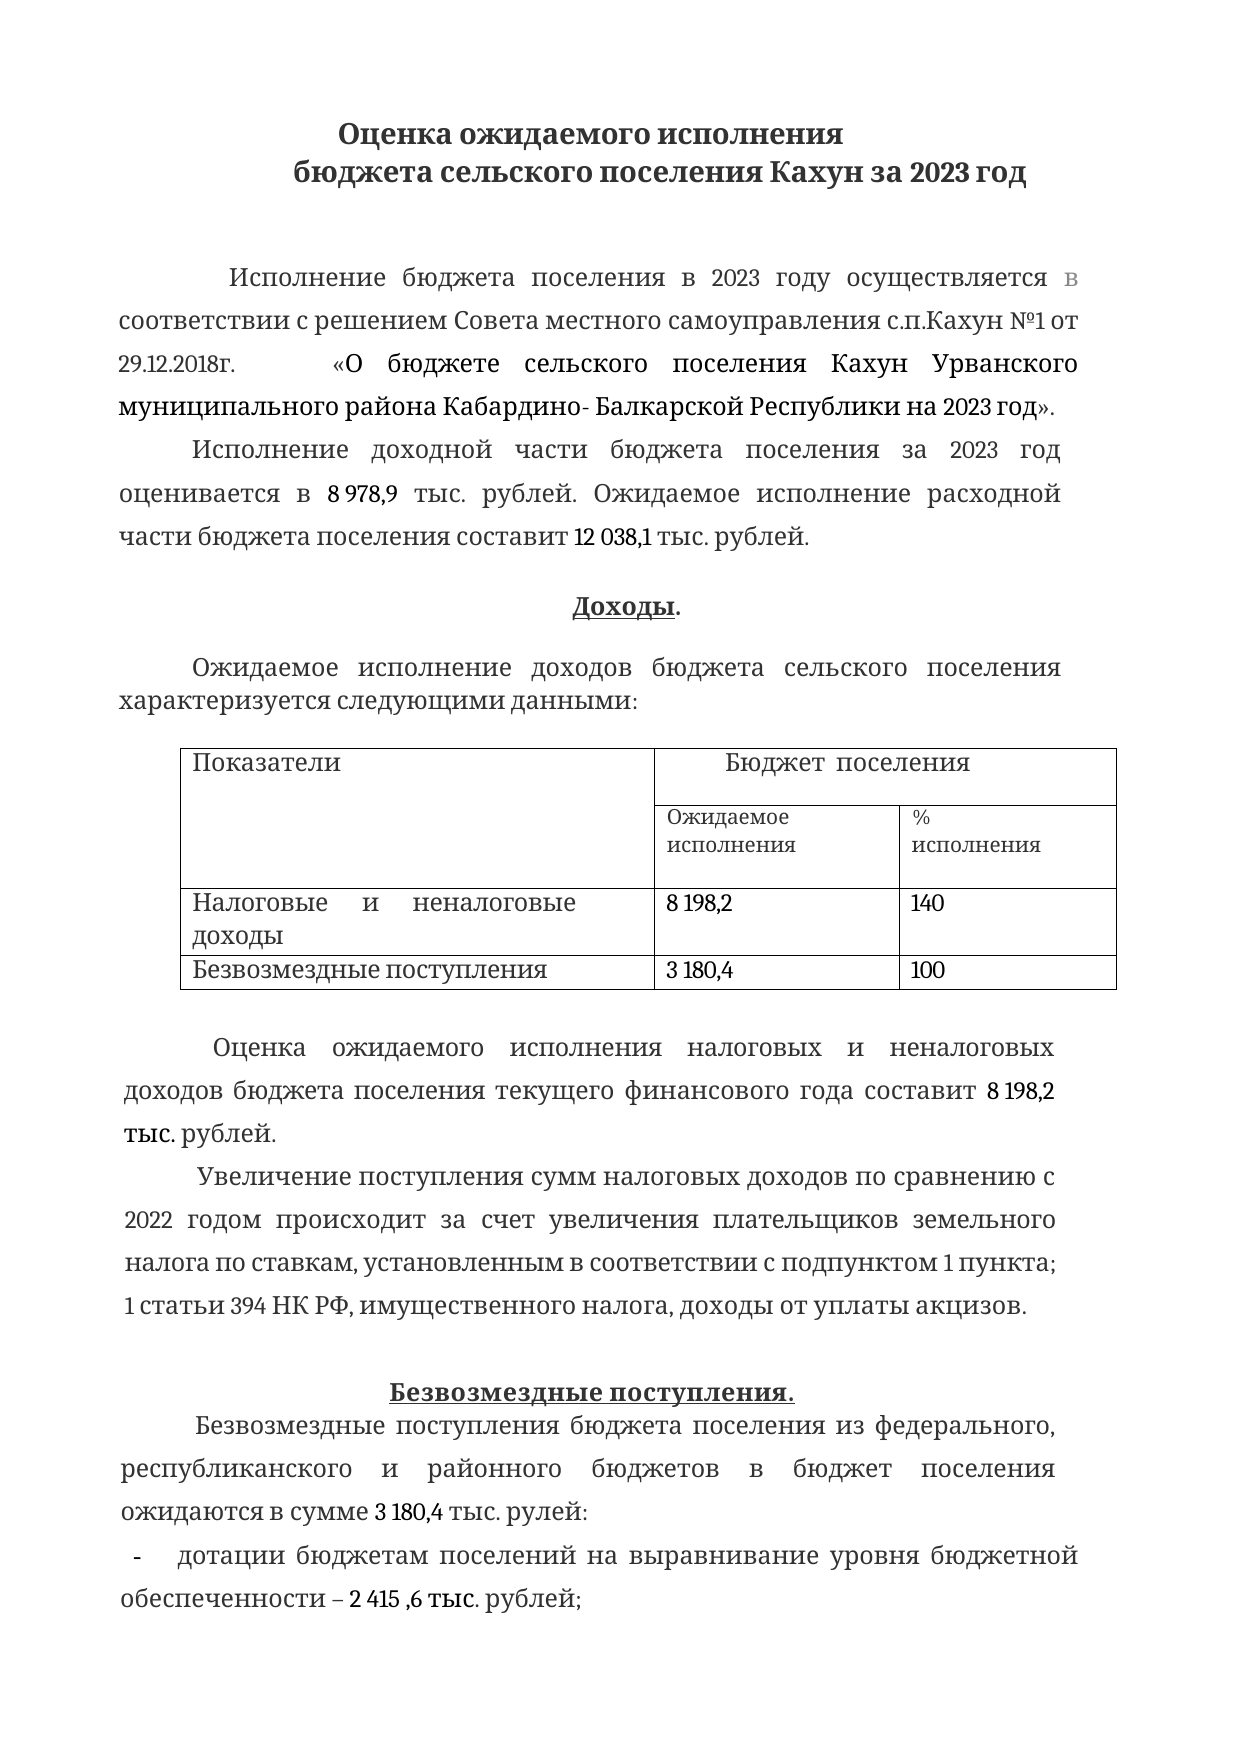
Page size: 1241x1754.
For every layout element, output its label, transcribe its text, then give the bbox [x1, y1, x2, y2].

list дотации бюджетам поселений на выравнивание уровня бюджетной обеспеченности – 2 415 ,6 тыс. рублей; [120, 1541, 1079, 1614]
table_header Бюджет поселения [655, 749, 1116, 805]
text Доходы. [119, 593, 1061, 622]
table_cell Налоговые и неналоговые доходы [181, 889, 654, 955]
table_cell 140 [900, 889, 1116, 955]
text бюджета сельского поселения Кахун за 2023 год [293, 157, 1122, 190]
table_cell 100 [900, 956, 1116, 989]
text Ожидаемое исполнение доходов бюджета сельского поселения характеризуется следующими данными: [119, 654, 1061, 716]
table_cell 8 198,2 [655, 889, 899, 955]
table_cell Безвозмездные поступления [181, 956, 654, 989]
text Увеличение поступления сумм налоговых доходов по сравнению с 2022 годом происходит за счет увеличения плательщиков земельного налога по ставкам, установленным в соответствии с подпунктом 1 пункта; 1 статьи 394 НК РФ, имущественного налога, доходы от уплаты акцизов. [124, 1163, 1056, 1321]
table_cell 3 180,4 [655, 956, 899, 989]
text Безвозмездные поступления бюджета поселения из федерального, республиканского и районного бюджетов в бюджет поселения ожидаются в сумме 3 180,4 тыс. рулей: [120, 1412, 1055, 1527]
text Исполнение бюджета поселения в 2023 году осуществляется в соответствии с решением Совета местного самоуправления с.п.Кахун №1 от 29.12.2018г. «О бюджете сельского поселения Кахун Урванского муниципального района Кабардино- Балкарской Республики на 2023 год». [118, 264, 1079, 422]
text Исполнение доходной части бюджета поселения за 2023 год оценивается в 8 978,9 тыс. рублей. Ожидаемое исполнение расходной части бюджета поселения составит 12 038,1 тыс. рублей. [119, 436, 1061, 551]
table_cell % исполнения [900, 806, 1116, 888]
table_cell Ожидаемое исполнения [655, 806, 899, 888]
table_header Показатели [181, 749, 654, 888]
text Оценка ожидаемого исполнения налоговых и неналоговых доходов бюджета поселения текущего финансового года составит 8 198,2 тыс. рублей. [124, 1033, 1054, 1148]
text Оценка ожидаемого исполнения [118, 118, 1063, 152]
text Безвозмездные поступления. [118, 1378, 1064, 1407]
